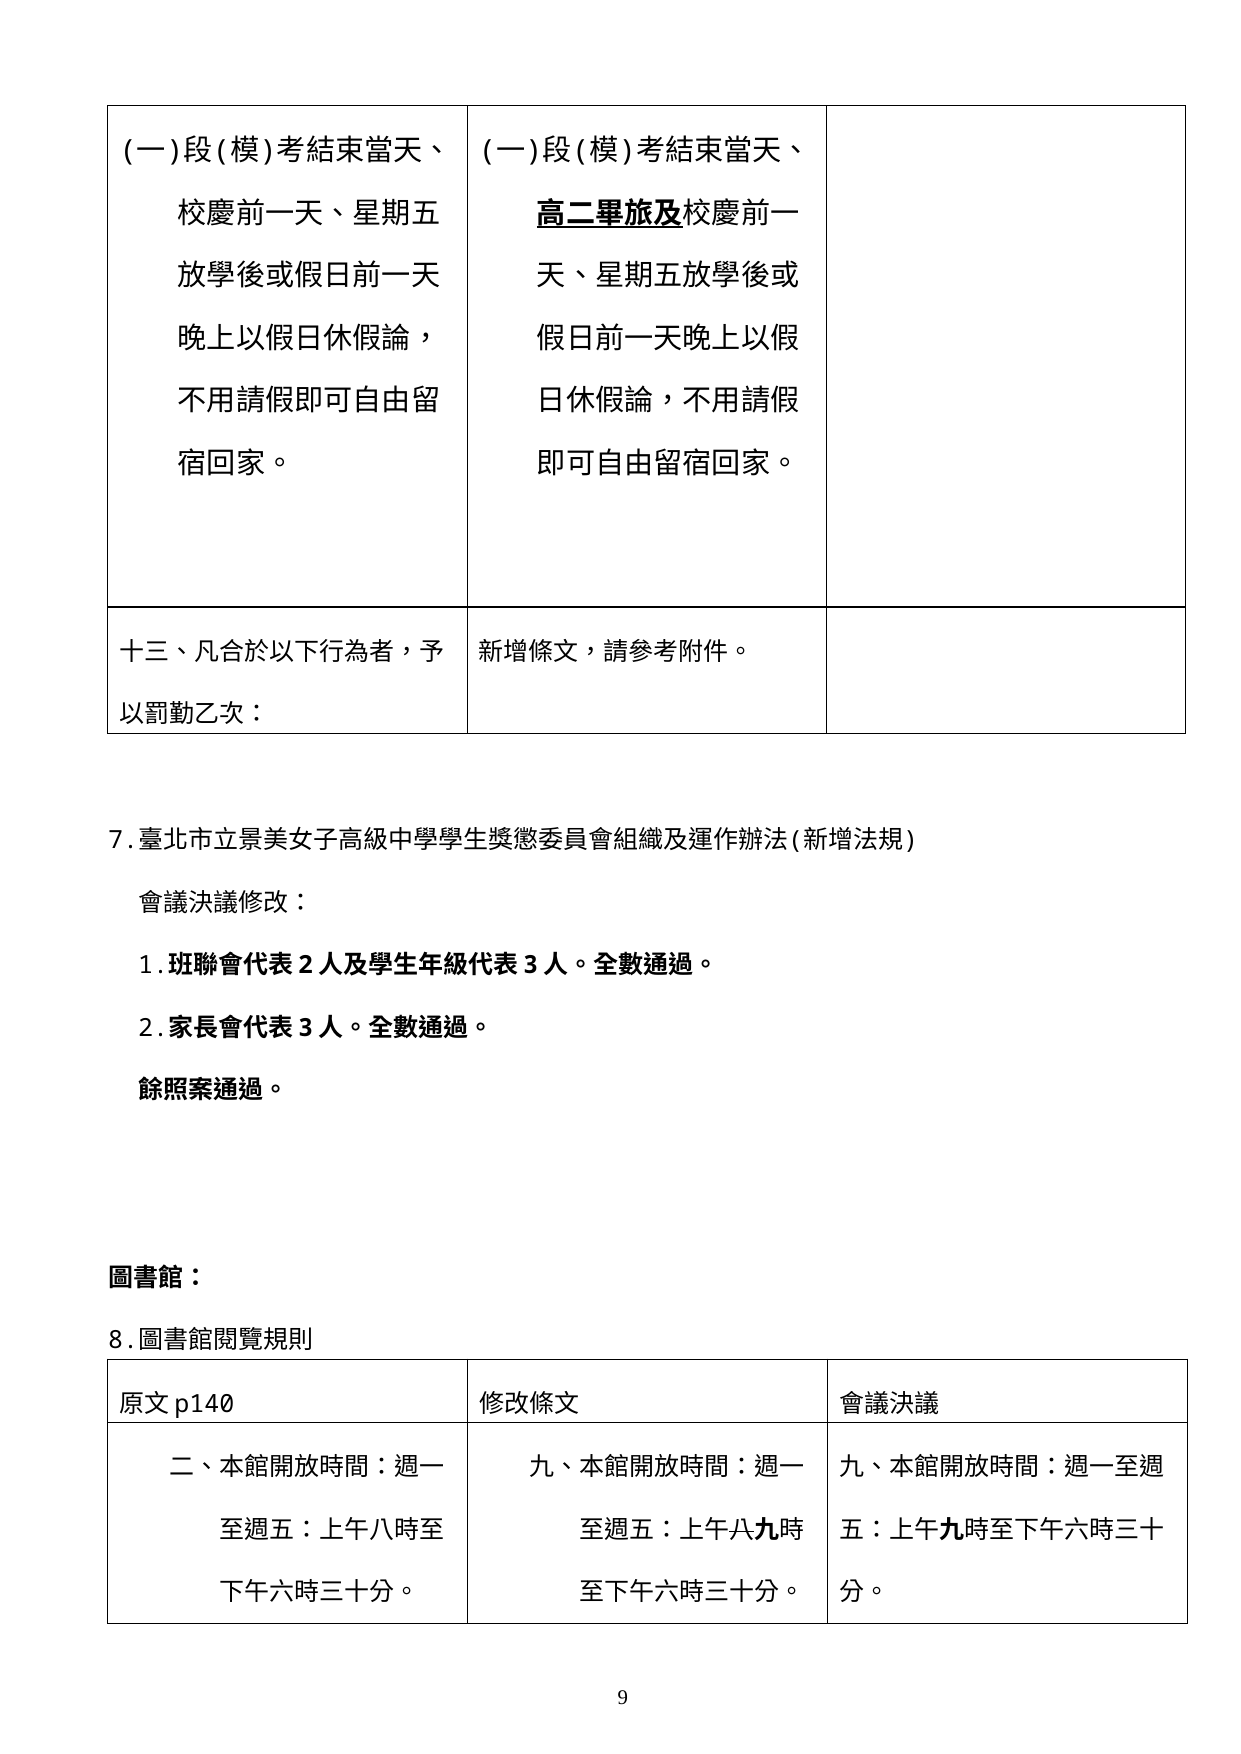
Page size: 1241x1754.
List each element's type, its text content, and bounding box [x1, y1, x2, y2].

table_header 會議決議 [828, 1360, 1187, 1422]
table_cell 九、本館開放時間：週一至週五：上午八九時至下午六時三十分。 [468, 1423, 827, 1623]
text 圖書館： [108, 1233, 1137, 1296]
table_cell 新增條文，請參考附件。 [468, 608, 826, 732]
table_cell 十三、凡合於以下行為者，予以罰勤乙次： [108, 608, 467, 732]
table_header 原文p140 [108, 1360, 467, 1422]
table_cell 九、本館開放時間：週一至週五：上午九時至下午六時三十分。 [828, 1423, 1187, 1623]
table_cell (一)段(模)考結束當天、校慶前一天、星期五放學後或假日前一天晚上以假日休假論，不用請假即可自由留宿回家。 [108, 106, 467, 606]
text 7.臺北市立景美女子高級中學學生獎懲委員會組織及運作辦法(新增法規) [108, 796, 1137, 858]
table_header 修改條文 [468, 1360, 827, 1422]
text 餘照案通過。 [108, 1046, 1137, 1108]
table_cell [827, 106, 1185, 606]
table_cell (一)段(模)考結束當天、高二畢旅及校慶前一天、星期五放學後或假日前一天晚上以假日休假論，不用請假即可自由留宿回家。 [468, 106, 826, 606]
table_cell 二、本館開放時間：週一至週五：上午八時至下午六時三十分。 [108, 1423, 467, 1623]
text 會議決議修改： [108, 858, 1137, 921]
text 2.家長會代表3人。全數通過。 [108, 983, 1137, 1046]
text 8.圖書館閱覽規則 [108, 1296, 1137, 1358]
table_cell [827, 608, 1185, 732]
text 1.班聯會代表2人及學生年級代表3人。全數通過。 [108, 921, 1137, 983]
